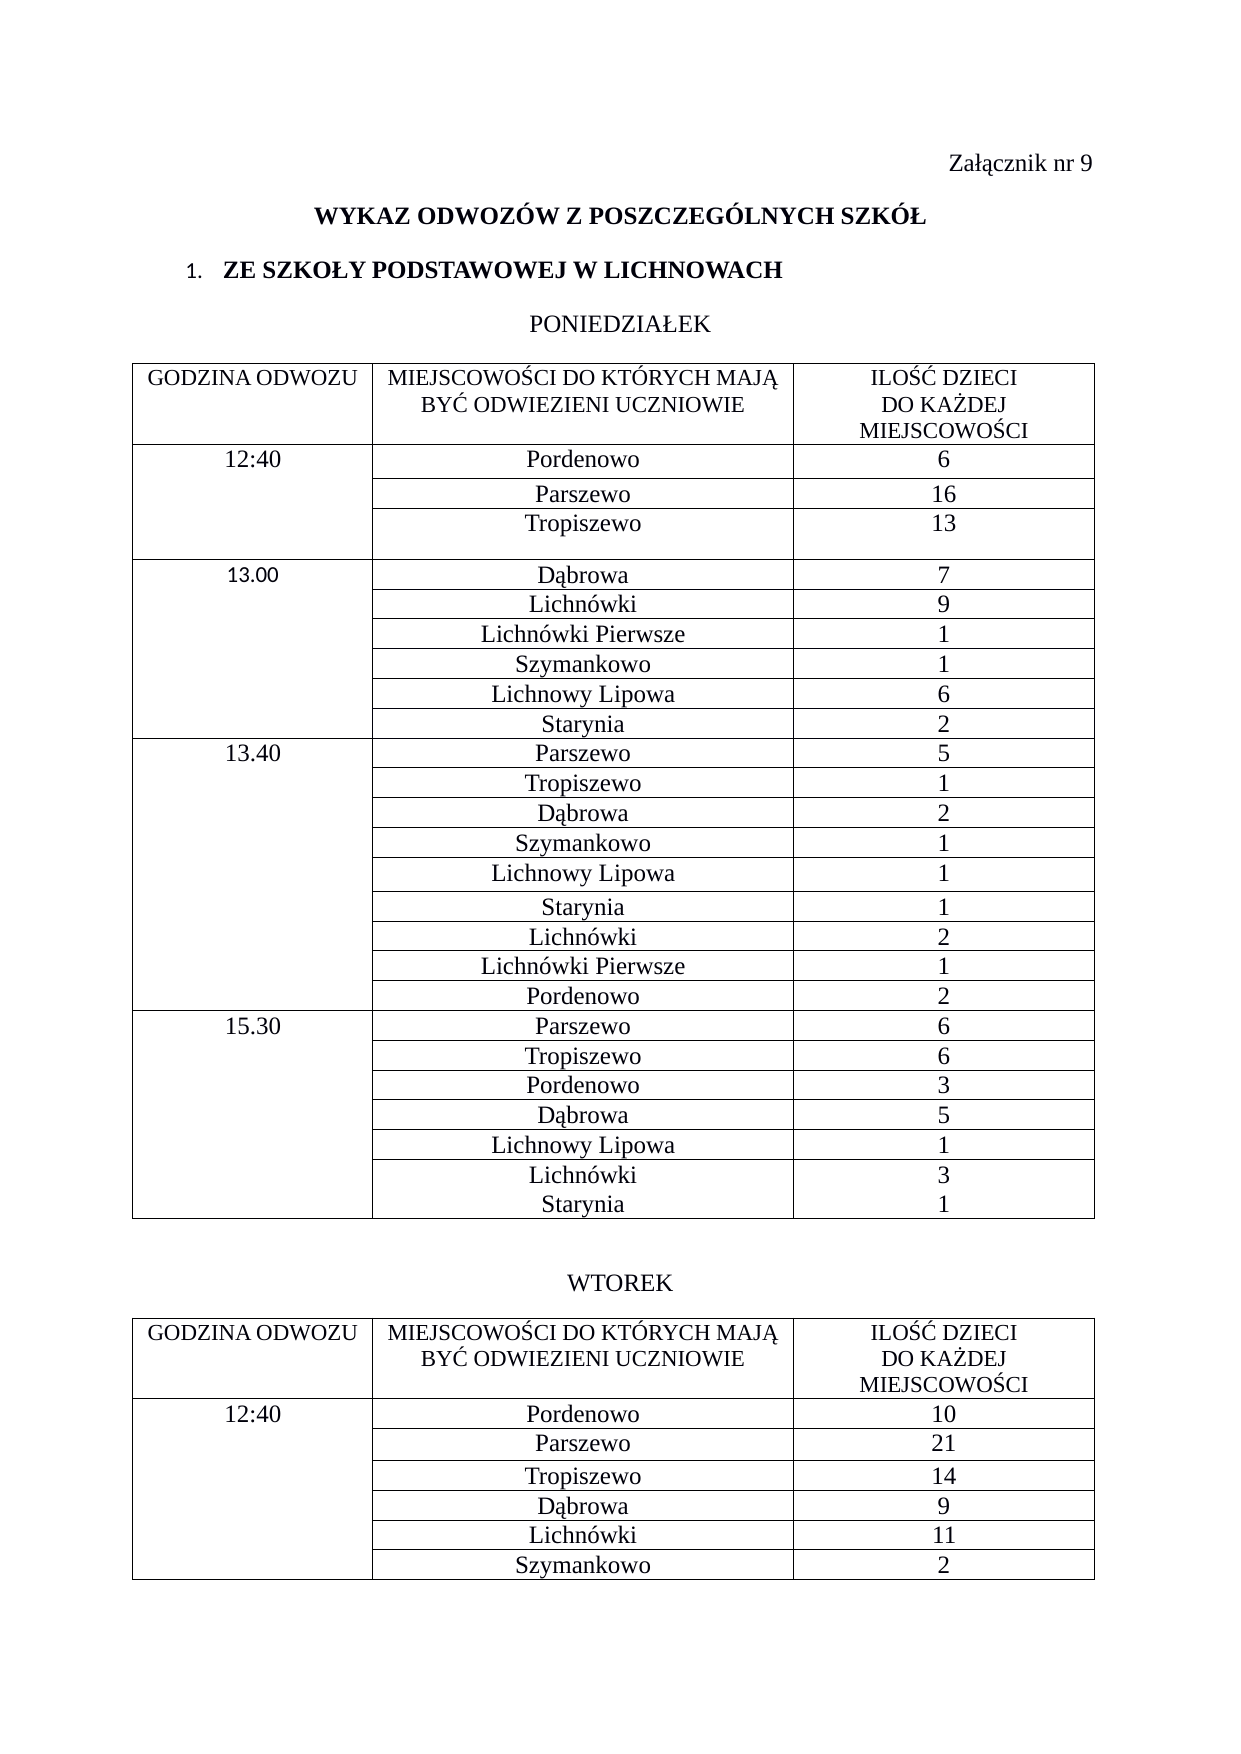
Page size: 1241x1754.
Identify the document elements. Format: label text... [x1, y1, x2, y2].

table_cell 12:40 [133, 1399, 372, 1579]
table_cell Lichnówki Pierwsze [373, 951, 793, 980]
table_cell Szymankowo [373, 828, 793, 857]
table_cell Tropiszewo [373, 509, 793, 559]
table_cell Dąbrowa [373, 1491, 793, 1519]
table_cell 6 [794, 679, 1094, 708]
table_cell Tropiszewo [373, 1461, 793, 1490]
text PONIEDZIAŁEK [148, 309, 1093, 338]
table_cell 2 [794, 798, 1094, 827]
table_cell Dąbrowa [373, 1100, 793, 1129]
table_cell Parszewo [373, 1429, 793, 1460]
table_cell Parszewo [373, 479, 793, 507]
table_cell Pordenowo [373, 981, 793, 1010]
table_cell Lichnówki [373, 1521, 793, 1549]
table_cell Tropiszewo [373, 768, 793, 797]
table_header MIEJSCOWOŚCI DO KTÓRYCH MAJĄ BYĆ ODWIEZIENI UCZNIOWIE [373, 1319, 793, 1398]
table_cell Tropiszewo [373, 1041, 793, 1069]
table_cell 2 [794, 981, 1094, 1010]
table_cell 1 [794, 1130, 1094, 1159]
table_cell Parszewo [373, 739, 793, 767]
table_cell 5 [794, 1100, 1094, 1129]
table_cell Pordenowo [373, 1399, 793, 1427]
table_cell 2 [794, 922, 1094, 950]
table_cell Parszewo [373, 1011, 793, 1040]
table_cell 1 [794, 951, 1094, 980]
table_cell 10 [794, 1399, 1094, 1427]
table_cell 5 [794, 739, 1094, 767]
table_cell Dąbrowa [373, 560, 793, 588]
table_cell 6 [794, 1041, 1094, 1069]
table_cell Lichnowy Lipowa [373, 858, 793, 891]
table_cell 1 [794, 858, 1094, 891]
table_cell 21 [794, 1429, 1094, 1460]
table_cell 1 [794, 892, 1094, 921]
table_cell 6 [794, 1011, 1094, 1040]
table_cell 7 [794, 560, 1094, 588]
table_cell 13.00 [133, 560, 372, 737]
table_cell 15.30 [133, 1011, 372, 1217]
table_cell 16 [794, 479, 1094, 507]
text WYKAZ ODWOZÓW Z POSZCZEGÓLNYCH SZKÓŁ [148, 201, 1093, 230]
table_cell 6 [794, 445, 1094, 478]
table_cell 1 [794, 619, 1094, 648]
table_cell Lichnówki [373, 922, 793, 950]
table_cell Lichnowy Lipowa [373, 679, 793, 708]
table_cell 9 [794, 1491, 1094, 1519]
table_header MIEJSCOWOŚCI DO KTÓRYCH MAJĄ BYĆ ODWIEZIENI UCZNIOWIE [373, 364, 793, 443]
table_cell 9 [794, 590, 1094, 618]
text Załącznik nr 9 [148, 148, 1093, 176]
table_cell 13.40 [133, 739, 372, 1010]
table_cell Lichnówki Starynia [373, 1160, 793, 1217]
table_cell 1 [794, 768, 1094, 797]
table_cell 13 [794, 509, 1094, 559]
table_cell 12:40 [133, 445, 372, 559]
table_cell Pordenowo [373, 1071, 793, 1099]
table_cell Lichnowy Lipowa [373, 1130, 793, 1159]
table_cell Pordenowo [373, 445, 793, 478]
table_cell Szymankowo [373, 649, 793, 678]
table_cell 11 [794, 1521, 1094, 1549]
table_cell Starynia [373, 892, 793, 921]
table_header GODZINA ODWOZU [133, 364, 372, 443]
table_cell 2 [794, 709, 1094, 737]
table_header ILOŚĆ DZIECI DO KAŻDEJ MIEJSCOWOŚCI [794, 364, 1094, 443]
table_cell Dąbrowa [373, 798, 793, 827]
table_cell 1 [794, 649, 1094, 678]
list ZE SZKOŁY PODSTAWOWEJ W LICHNOWACH [185, 255, 1093, 284]
text WTOREK [148, 1268, 1093, 1297]
table_cell 3 [794, 1071, 1094, 1099]
table_cell Lichnówki [373, 590, 793, 618]
table_header GODZINA ODWOZU [133, 1319, 372, 1398]
table_cell 1 [794, 828, 1094, 857]
table_cell 14 [794, 1461, 1094, 1490]
table_cell Starynia [373, 709, 793, 737]
table_cell Szymankowo [373, 1550, 793, 1579]
table_cell 3 1 [794, 1160, 1094, 1217]
table_cell 2 [794, 1550, 1094, 1579]
table_cell Lichnówki Pierwsze [373, 619, 793, 648]
table_header ILOŚĆ DZIECI DO KAŻDEJ MIEJSCOWOŚCI [794, 1319, 1094, 1398]
